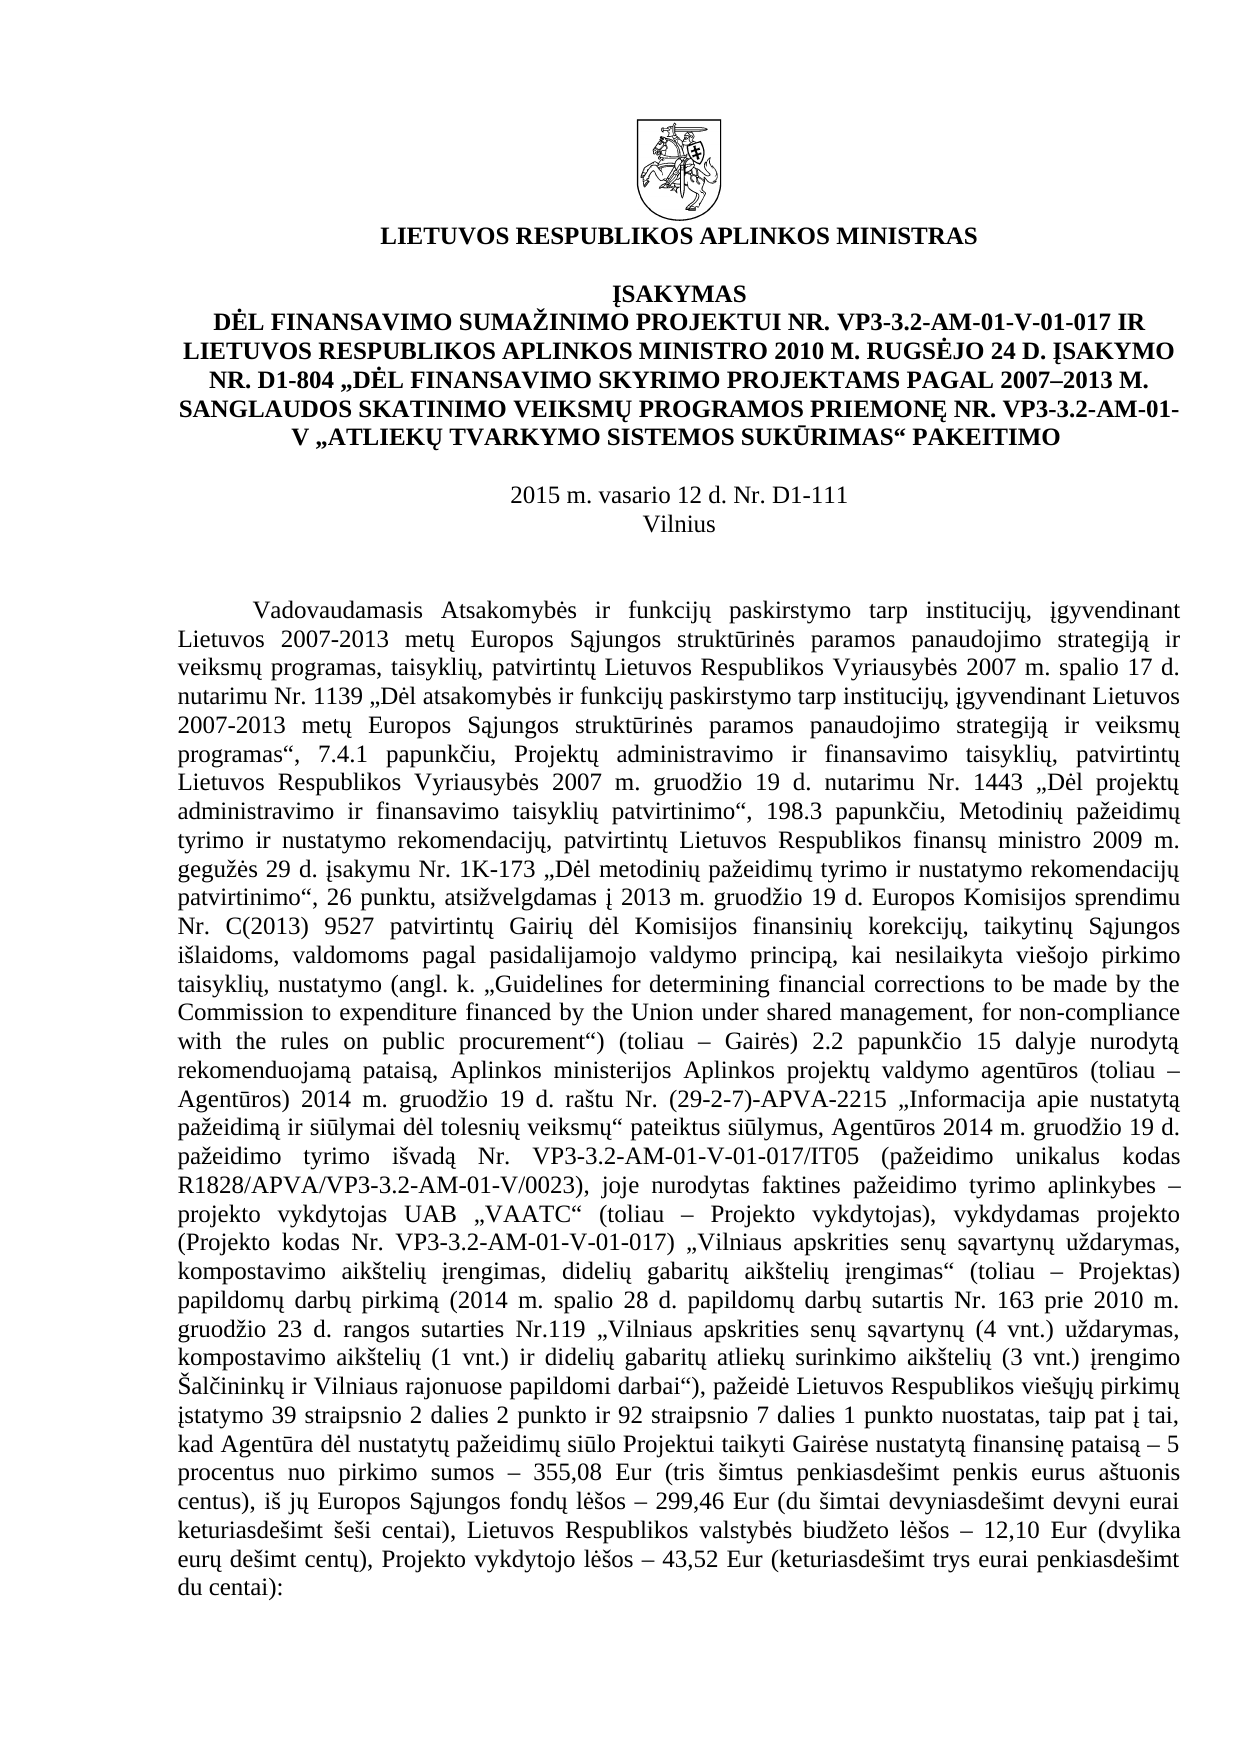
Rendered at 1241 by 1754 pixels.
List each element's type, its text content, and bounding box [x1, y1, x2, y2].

text ĮSAKYMAS [177, 279, 1181, 307]
text LIETUVOS RESPUBLIKOS APLINKOS MINISTRAS [177, 221, 1181, 250]
text Vadovaudamasis Atsakomybės ir funkcijų paskirstymo tarp institucijų, įgyvendinant Lietuvos 2007-2013 metų Europos Sąjungos struktūrinės paramos panaudojimo strategiją ir veiksmų programas, taisyklių, patvirtintų Lietuvos Respublikos Vyriausybės 2007 m. spalio 17 d. nutarimu Nr. 1139 „Dėl atsakomybės ir funkcijų paskirstymo tarp institucijų, įgyvendinant Lietuvos 2007-2013 metų Europos Sąjungos struktūrinės paramos panaudojimo strategiją ir veiksmų programas“, 7.4.1 papunkčiu, Projektų administravimo ir finansavimo taisyklių, patvirtintų Lietuvos Respublikos Vyriausybės 2007 m. gruodžio 19 d. nutarimu Nr. 1443 „Dėl projektų administravimo ir finansavimo taisyklių patvirtinimo“, 198.3 papunkčiu, Metodinių pažeidimų tyrimo ir nustatymo rekomendacijų, patvirtintų Lietuvos Respublikos finansų ministro 2009 m. gegužės 29 d. įsakymu Nr. 1K-173 „Dėl metodinių pažeidimų tyrimo ir nustatymo rekomendacijų patvirtinimo“, 26 punktu, atsižvelgdamas į 2013 m. gruodžio 19 d. Europos Komisijos sprendimu Nr. C(2013) 9527 patvirtintų Gairių dėl Komisijos finansinių korekcijų, taikytinų Sąjungos išlaidoms, valdomoms pagal pasidalijamojo valdymo principą, kai nesilaikyta viešojo pirkimo taisyklių, nustatymo (angl. k. „Guidelines for determining financial corrections to be made by the Commission to expenditure financed by the Union under shared management, for non-compliance with the rules on public procurement“) (toliau – Gairės) 2.2 papunkčio 15 dalyje nurodytą rekomenduojamą pataisą, Aplinkos ministerijos Aplinkos projektų valdymo agentūros (toliau – Agentūros) 2014 m. gruodžio 19 d. raštu Nr. (29-2-7)-APVA-2215 „Informacija apie nustatytą pažeidimą ir siūlymai dėl tolesnių veiksmų“ pateiktus siūlymus, Agentūros 2014 m. gruodžio 19 d. pažeidimo tyrimo išvadą Nr. VP3-3.2-AM-01-V-01-017/IT05 (pažeidimo unikalus kodas R1828/APVA/VP3-3.2-AM-01-V/0023), joje nurodytas faktines pažeidimo tyrimo aplinkybes – projekto vykdytojas UAB „VAATC“ (toliau – Projekto vykdytojas), vykdydamas projekto (Projekto kodas Nr. VP3-3.2-AM-01-V-01-017) „Vilniaus apskrities senų sąvartynų uždarymas, kompostavimo aikštelių įrengimas, didelių gabaritų aikštelių įrengimas“ (toliau – Projektas) papildomų darbų pirkimą (2014 m. spalio 28 d. papildomų darbų sutartis Nr. 163 prie 2010 m. gruodžio 23 d. rangos sutarties Nr.119 „Vilniaus apskrities senų sąvartynų (4 vnt.) uždarymas, kompostavimo aikštelių (1 vnt.) ir didelių gabaritų atliekų surinkimo aikštelių (3 vnt.) įrengimo Šalčininkų ir Vilniaus rajonuose papildomi darbai“), pažeidė Lietuvos Respublikos viešųjų pirkimų įstatymo 39 straipsnio 2 dalies 2 punkto ir 92 straipsnio 7 dalies 1 punkto nuostatas, taip pat į tai, kad Agentūra dėl nustatytų pažeidimų siūlo Projektui taikyti Gairėse nustatytą finansinę pataisą – 5 procentus nuo pirkimo sumos – 355,08 Eur (tris šimtus penkiasdešimt penkis eurus aštuonis centus), iš jų Europos Sąjungos fondų lėšos – 299,46 Eur (du šimtai devyniasdešimt devyni eurai keturiasdešimt šeši centai), Lietuvos Respublikos valstybės biudžeto lėšos – 12,10 Eur (dvylika eurų dešimt centų), Projekto vykdytojo lėšos – 43,52 Eur (keturiasdešimt trys eurai penkiasdešimt du centai): [177, 595, 1181, 1601]
text Vilnius [177, 509, 1181, 566]
text Dėl finansavimo sumažinimo ProjektUI Nr. VP3-3.2-AM-01-V-01-017 ir LIETUVOS RESPUBLIKOS APLINKOS MINISTRO 2010 M. RUGSĖJO 24 D. ĮSAKYMO NR. D1-804 „DĖL FINANSAVIMO SKYRIMO PROJEKTAMS PAGAL 2007–2013 M. SANGLAUDOS SKATINIMO VEIKSMŲ PROGRAMOS PRIEMONĘ NR. VP3-3.2-AM-01-V „ATLIEKŲ TVARKYMO SISTEMOS SUKŪRIMAS“ PAKEITIMO [177, 307, 1181, 451]
text 2015 m. vasario 12 d. Nr. D1-111 [177, 480, 1181, 509]
